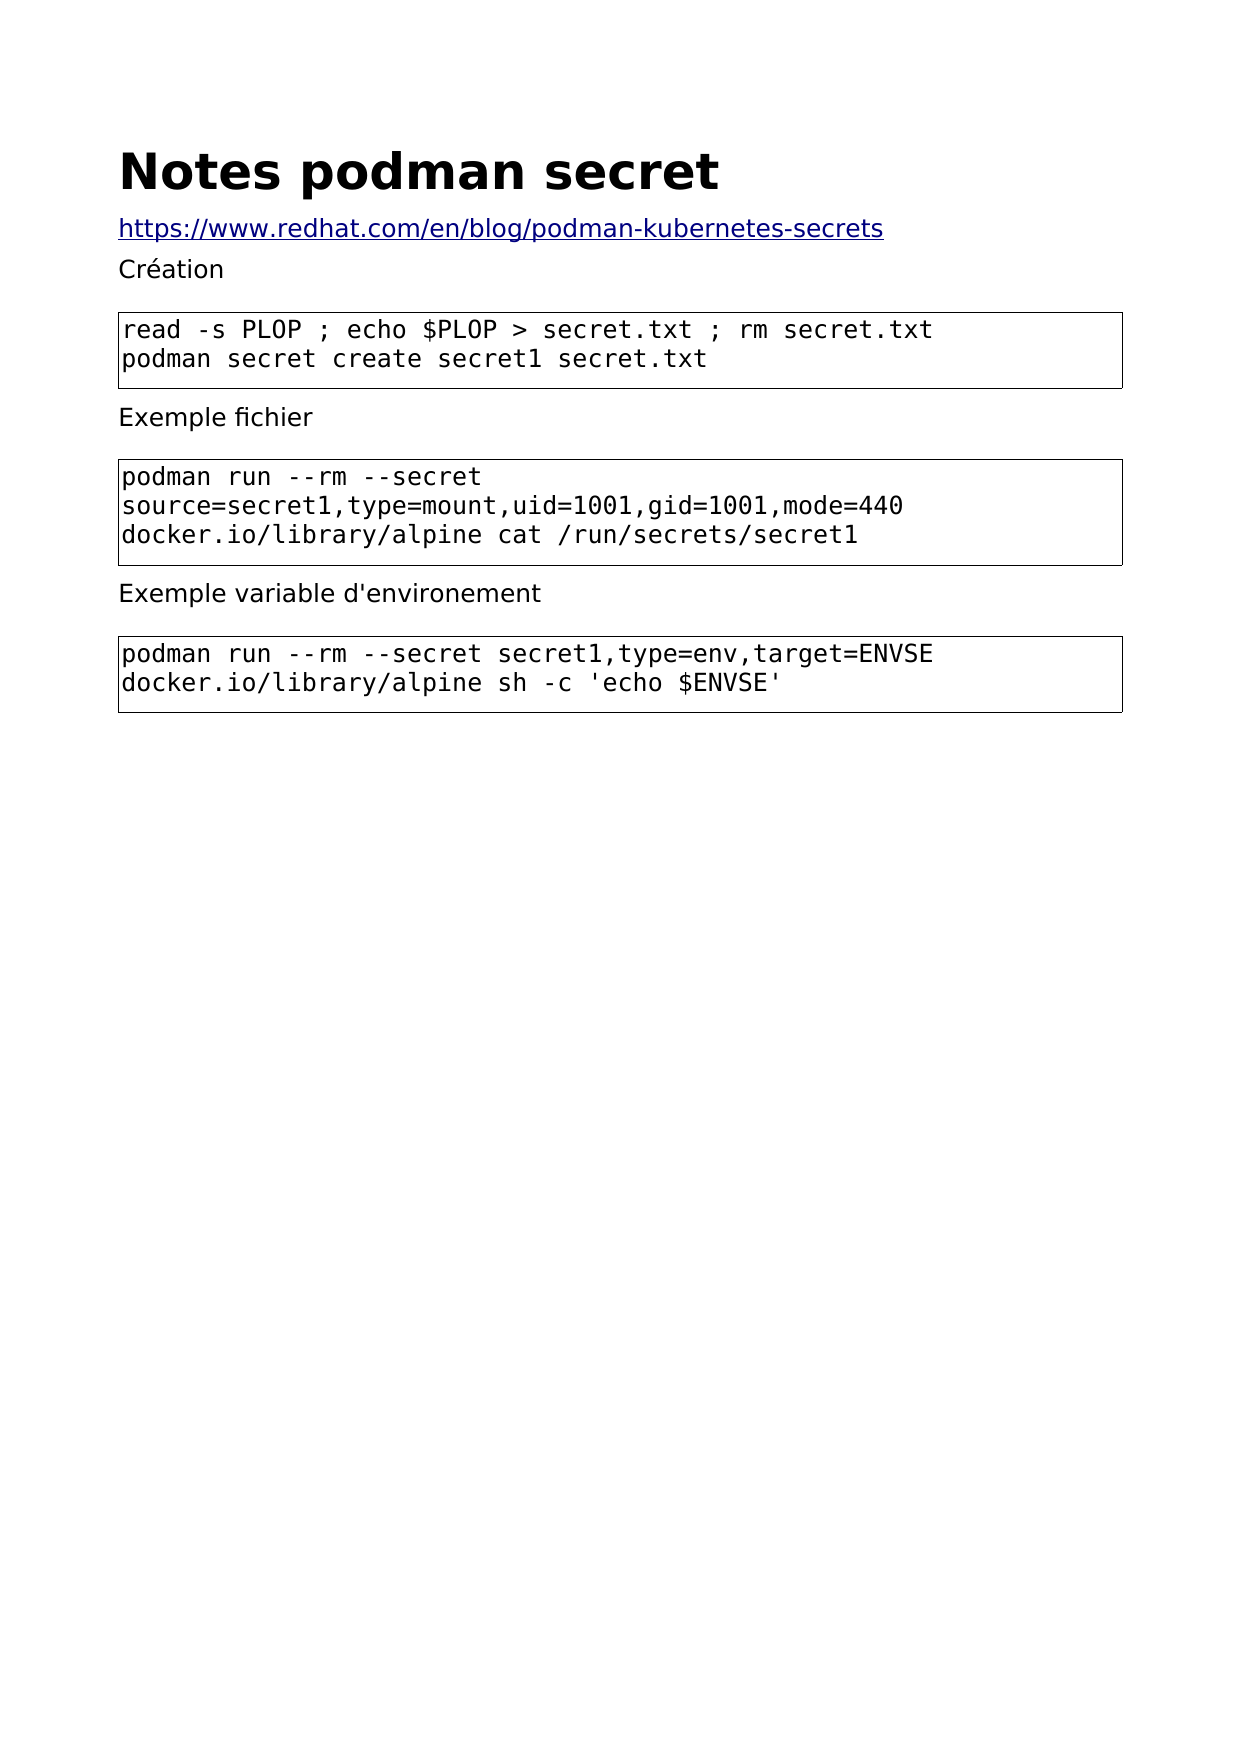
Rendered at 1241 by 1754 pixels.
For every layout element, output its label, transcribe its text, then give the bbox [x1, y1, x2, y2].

text Création [118, 256, 1122, 285]
text https://www.redhat.com/en/blog/podman-kubernetes-secrets [118, 214, 1122, 243]
table_header podman run --rm --secret source=secret1,type=mount,uid=1001,gid=1001,mode=440 docker.io/library/alpine cat /run/secrets/secret1 [119, 460, 1122, 564]
table_header read -s PLOP ; echo $PLOP > secret.txt ; rm secret.txt podman secret create secret1 secret.txt [119, 313, 1122, 388]
subtitle Notes podman secret [118, 143, 1122, 201]
text Exemple fichier [118, 403, 1122, 432]
table_header podman run --rm --secret secret1,type=env,target=ENVSE docker.io/library/alpine sh -c 'echo $ENVSE' [119, 637, 1122, 712]
text Exemple variable d'environement [118, 579, 1122, 609]
